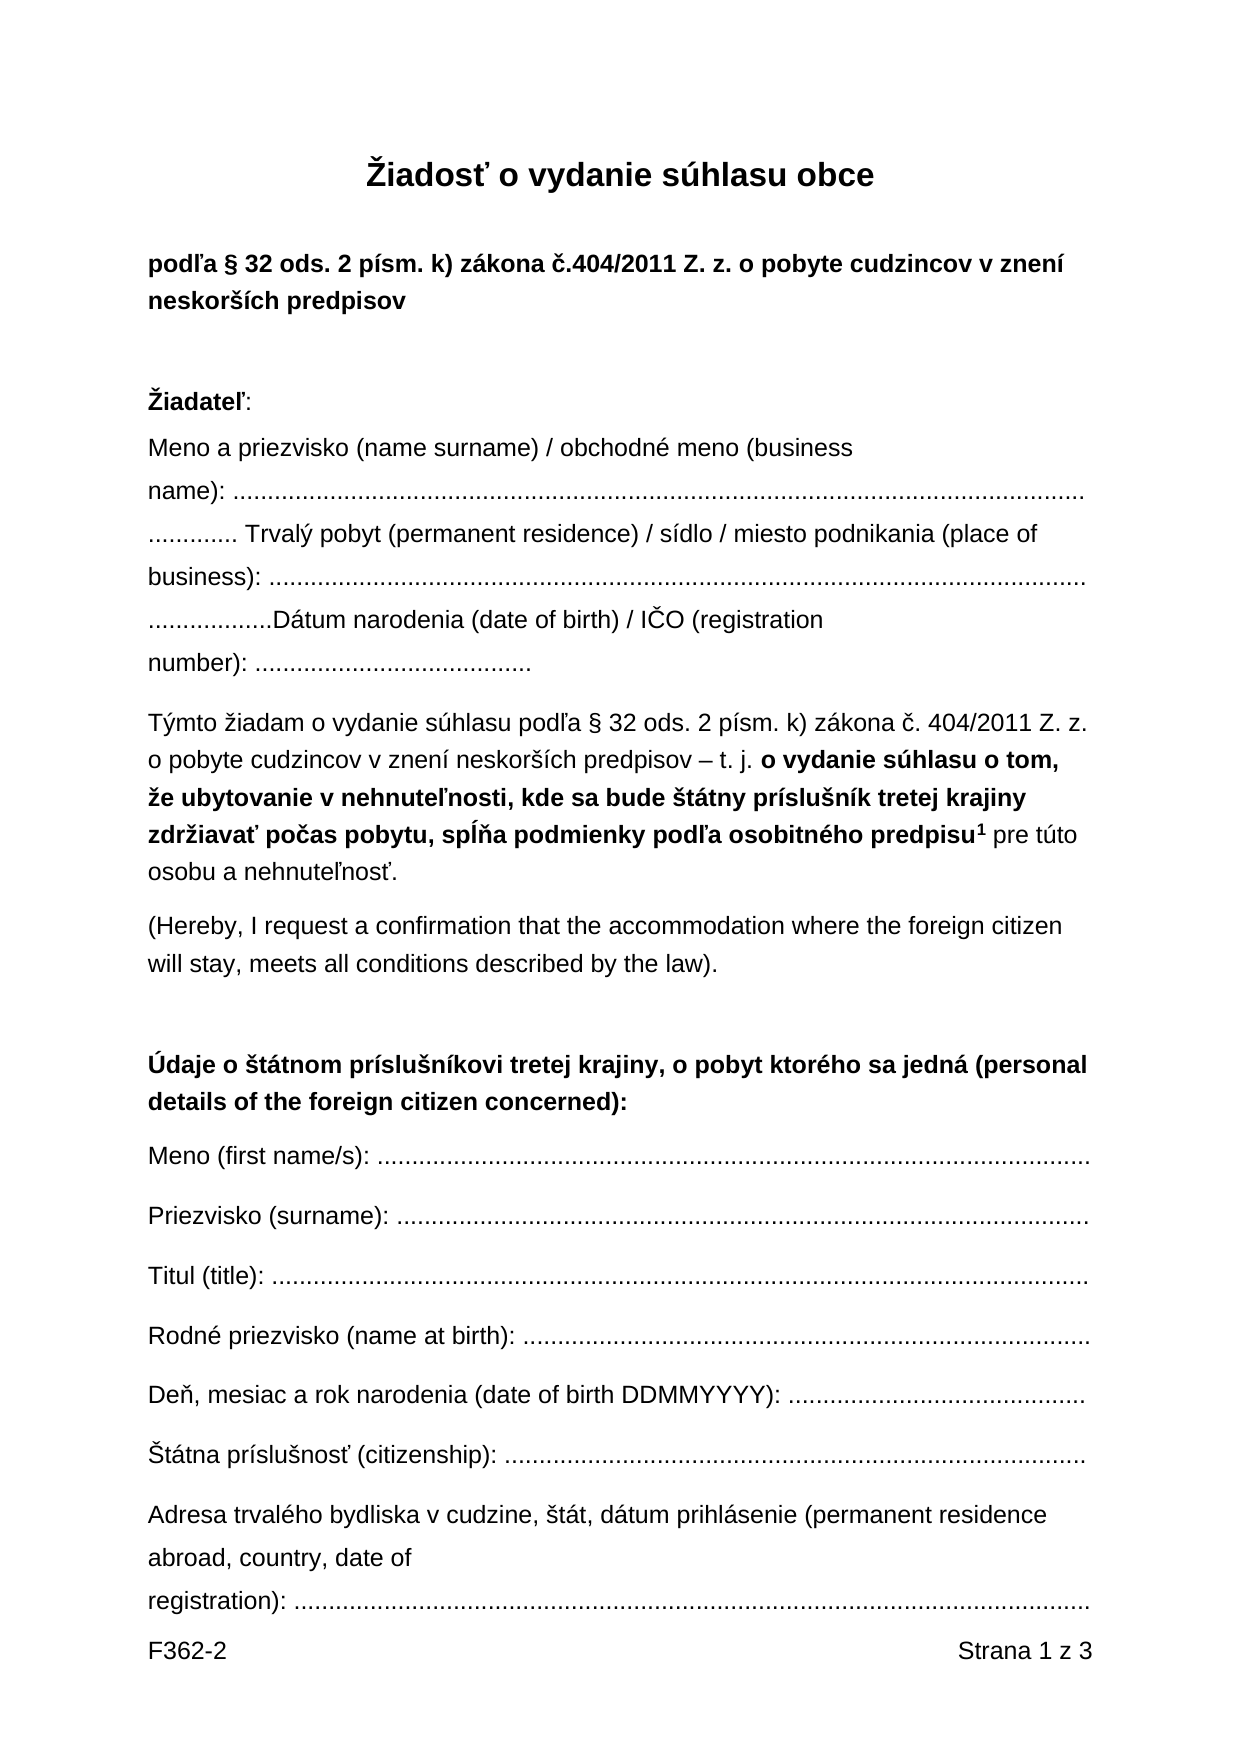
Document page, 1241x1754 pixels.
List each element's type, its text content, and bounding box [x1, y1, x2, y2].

text podľa § 32 ods. 2 písm. k) zákona č.404/2011 Z. z. o pobyte cudzincov v znení neskorších predpisov [148, 249, 1092, 315]
subtitle Žiadosť o vydanie súhlasu obce [148, 155, 1092, 193]
text Priezvisko (surname): .................................................................................................... [148, 1201, 1092, 1230]
text Žiadateľ: [148, 387, 1092, 416]
text Titul (title): ...................................................................................................................... [148, 1261, 1092, 1289]
text Štátna príslušnosť (citizenship): .................................................................................... [148, 1440, 1092, 1469]
text Adresa trvalého bydliska v cudzine, štát, dátum prihlásenie (permanent residence abroad, country, date of registration): ................................................................................................................... [148, 1500, 1092, 1615]
text (Hereby, I request a confirmation that the accommodation where the foreign citizen will stay, meets all conditions described by the law). [148, 911, 1092, 977]
text Údaje o štátnom príslušníkovi tretej krajiny, o pobyt ktorého sa jedná (personal details of the foreign citizen concerned): [148, 1050, 1092, 1116]
text Meno a priezvisko (name surname) / obchodné meno (business name): ........................................................................................................................................ Trvalý pobyt (permanent residence) / sídlo / miesto podnikania (place of business): ........................................................................................................................................Dátum narodenia (date of birth) / IČO (registration number): ........................................ [148, 433, 1092, 677]
text Týmto žiadam o vydanie súhlasu podľa § 32 ods. 2 písm. k) zákona č. 404/2011 Z. z. o pobyte cudzincov v znení neskorších predpisov – t. j. o vydanie súhlasu o tom, že ubytovanie v nehnuteľnosti, kde sa bude štátny príslušník tretej krajiny zdržiavať počas pobytu, spĺňa podmienky podľa osobitného predpisu1 pre túto osobu a nehnuteľnosť. [148, 708, 1092, 886]
text Meno (first name/s): ....................................................................................................... [148, 1141, 1092, 1170]
text Rodné priezvisko (name at birth): .................................................................................. [148, 1321, 1092, 1349]
text Deň, mesiac a rok narodenia (date of birth DDMMYYYY): ........................................... [148, 1380, 1092, 1409]
